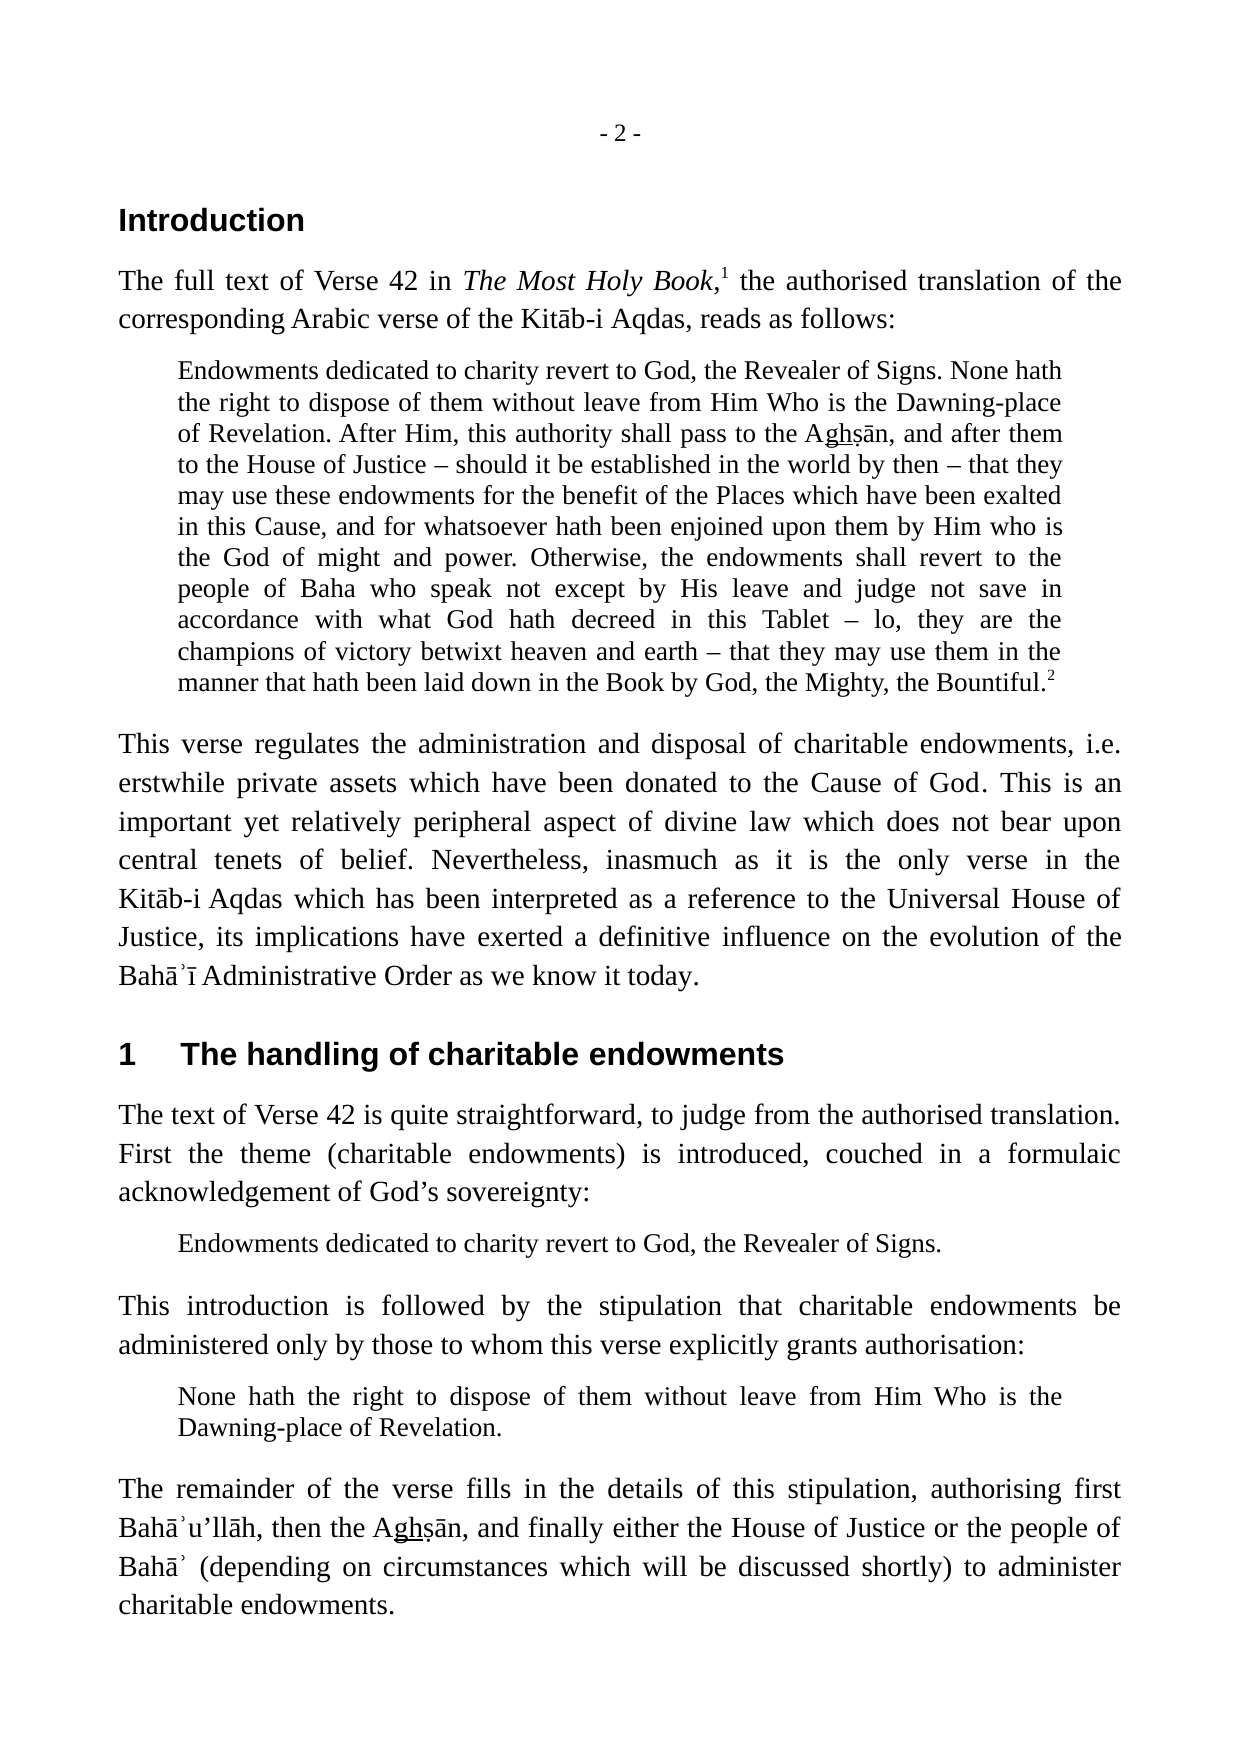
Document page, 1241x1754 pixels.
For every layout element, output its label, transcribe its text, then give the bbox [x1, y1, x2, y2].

text This verse regulates the administration and disposal of charitable endowments, i.e. erstwhile private assets which have been donated to the Cause of God. This is an important yet relatively peripheral aspect of divine law which does not bear upon central tenets of belief. Nevertheless, inasmuch as it is the only verse in the Kitāb‑i Aqdas which has been interpreted as a reference to the Universal House of Justice, its implications have exerted a definitive influence on the evolution of the Bahāʾī Administrative Order as we know it today. [118, 727, 1122, 991]
text The full text of Verse 42 in The Most Holy Book, the authorised translation of the corresponding Arabic verse of the Kitāb‑i Aqdas, reads as follows: [118, 263, 1122, 335]
subtitle 1 The handling of charitable endowments [118, 1036, 1122, 1073]
text The text of Verse 42 is quite straightforward, to judge from the authorised translation. First the theme (charitable endowments) is introduced, couched in a formulaic acknowledgement of God’s sovereignty: [118, 1097, 1122, 1208]
text Endowments dedicated to charity revert to God, the Revealer of Signs. None hath the right to dispose of them without leave from Him Who is the Dawning-place of Revelation. After Him, this authority shall pass to the Aghṣān, and after them to the House of Justice – should it be established in the world by then – that they may use these endowments for the benefit of the Places which have been exalted in this Cause, and for whatsoever hath been enjoined upon them by Him who is the God of might and power. Otherwise, the endowments shall revert to the people of Baha who speak not except by His leave and judge not save in accordance with what God hath decreed in this Tablet – lo, they are the champions of victory betwixt heaven and earth – that they may use them in the manner that hath been laid down in the Book by God, the Mighty, the Bountiful. [177, 354, 1063, 697]
text Endowments dedicated to charity revert to God, the Revealer of Signs. [177, 1228, 1063, 1259]
text None hath the right to dispose of them without leave from Him Who is the Dawning-place of Revelation. [177, 1380, 1063, 1442]
text This introduction is followed by the stipulation that charitable endowments be administered only by those to whom this verse explicitly grants authorisation: [118, 1288, 1122, 1360]
subtitle Introduction [118, 201, 1122, 238]
text The remainder of the verse fills in the details of this stipulation, authorising first Bahāʾu’llāh, then the Aghṣān, and finally either the House of Justice or the people of Bahāʾ (depending on circumstances which will be discussed shortly) to administer charitable endowments. [118, 1472, 1122, 1621]
